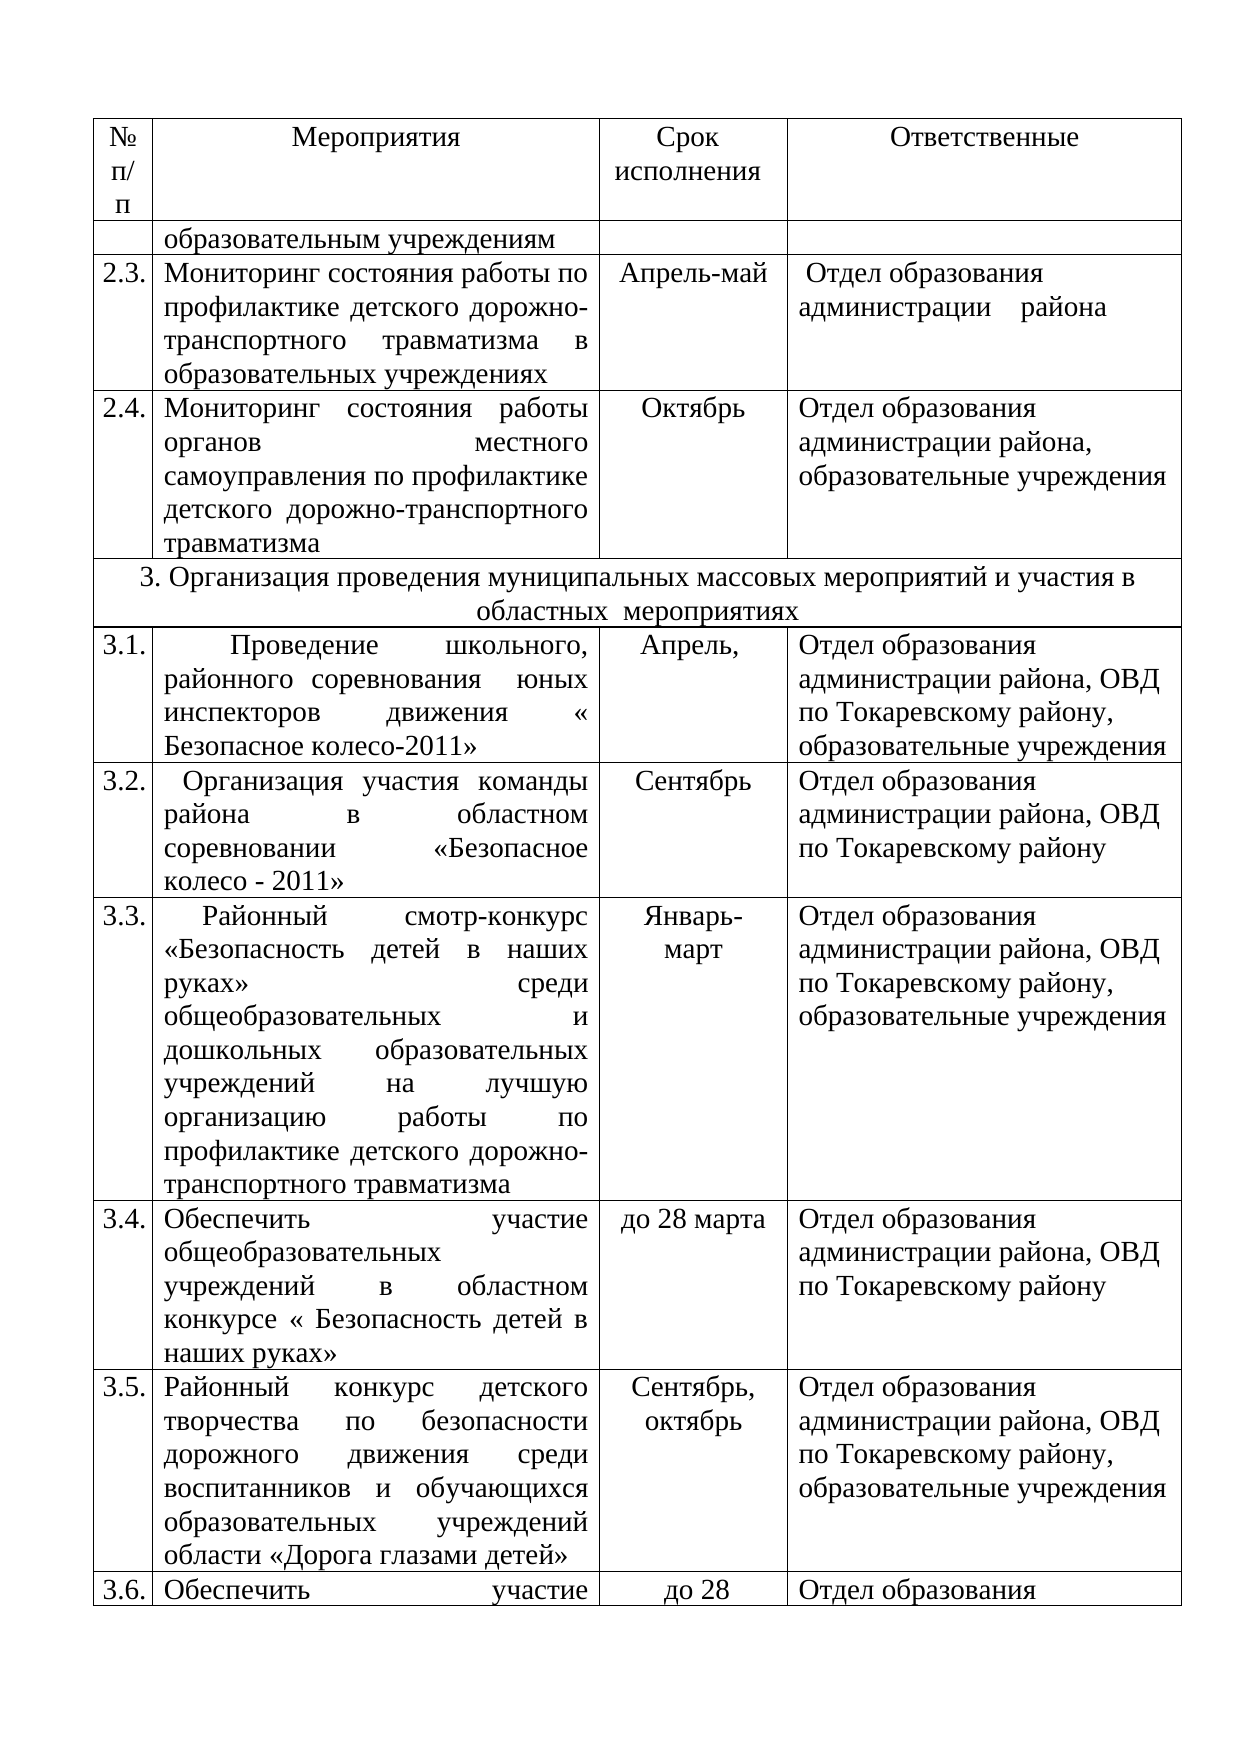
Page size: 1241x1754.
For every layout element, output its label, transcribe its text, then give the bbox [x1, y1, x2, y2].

table_cell Сентябрь, октябрь [600, 1370, 787, 1571]
table_cell Январь- март [600, 898, 787, 1200]
table_cell Районный конкурс детского творчества по безопасности дорожного движения среди воспитанников и обучающихся образовательных учреждений области «Дорога глазами детей» [153, 1370, 599, 1571]
table_cell Апрель, [600, 628, 787, 762]
table_cell 2.3. [94, 255, 152, 389]
table_cell Отдел образования администрации района, ОВД по Токаревскому району, образовательные учреждения [788, 898, 1181, 1200]
table_cell 2.4. [94, 391, 152, 558]
table_cell Районный смотр-конкурс «Безопасность детей в наших руках» среди общеобразовательных и дошкольных образовательных учреждений на лучшую организацию работы по профилактике детского дорожно-транспортного травматизма [153, 898, 599, 1200]
table_cell 3.6. [94, 1572, 152, 1605]
table_cell до 28 [600, 1572, 787, 1605]
table_cell 3.1. [94, 628, 152, 762]
table_cell [788, 221, 1181, 254]
table_cell Мониторинг состояния работы по профилактике детского дорожно-транспортного травматизма в образовательных учреждениях [153, 255, 599, 389]
table_cell Отдел образования администрации района, ОВД по Токаревскому району [788, 763, 1181, 897]
table_cell Отдел образования администрации района, образовательные учреждения [788, 391, 1181, 558]
table_header Мероприятия [153, 119, 599, 220]
table_cell Отдел образования администрации района, ОВД по Токаревскому району, образовательные учреждения [788, 628, 1181, 762]
table_cell Октябрь [600, 391, 787, 558]
table_cell [94, 221, 152, 254]
table_cell до 28 марта [600, 1201, 787, 1368]
table_cell Обеспечить участие [153, 1572, 599, 1605]
table_cell 3.3. [94, 898, 152, 1200]
table_cell Отдел образования администрации района, ОВД по Токаревскому району [788, 1201, 1181, 1368]
table_header Срок исполнения [600, 119, 787, 220]
table_header № п/п [94, 119, 152, 220]
table_cell Проведение школьного, районного соревнования юных инспекторов движения « Безопасное колесо-2011» [153, 628, 599, 762]
table_cell Организация участия команды района в областном соревновании «Безопасное колесо - 2011» [153, 763, 599, 897]
table_cell Отдел образования администрации района [788, 255, 1181, 389]
table_cell Апрель-май [600, 255, 787, 389]
table_cell 3. Организация проведения муниципальных массовых мероприятий и участия в областных мероприятиях [94, 559, 1181, 626]
table_cell Обеспечить участие общеобразовательных учреждений в областном конкурсе « Безопасность детей в наших руках» [153, 1201, 599, 1368]
table_cell образовательным учреждениям [153, 221, 599, 254]
table_cell Отдел образования [788, 1572, 1181, 1605]
table_cell [600, 221, 787, 254]
table_cell 3.2. [94, 763, 152, 897]
table_header Ответственные [788, 119, 1181, 220]
table_cell 3.4. [94, 1201, 152, 1368]
table_cell 3.5. [94, 1370, 152, 1571]
table_cell Сентябрь [600, 763, 787, 897]
table_cell Отдел образования администрации района, ОВД по Токаревскому району, образовательные учреждения [788, 1370, 1181, 1571]
table_cell Мониторинг состояния работы органов местного самоуправления по профилактике детского дорожно-транспортного травматизма [153, 391, 599, 558]
